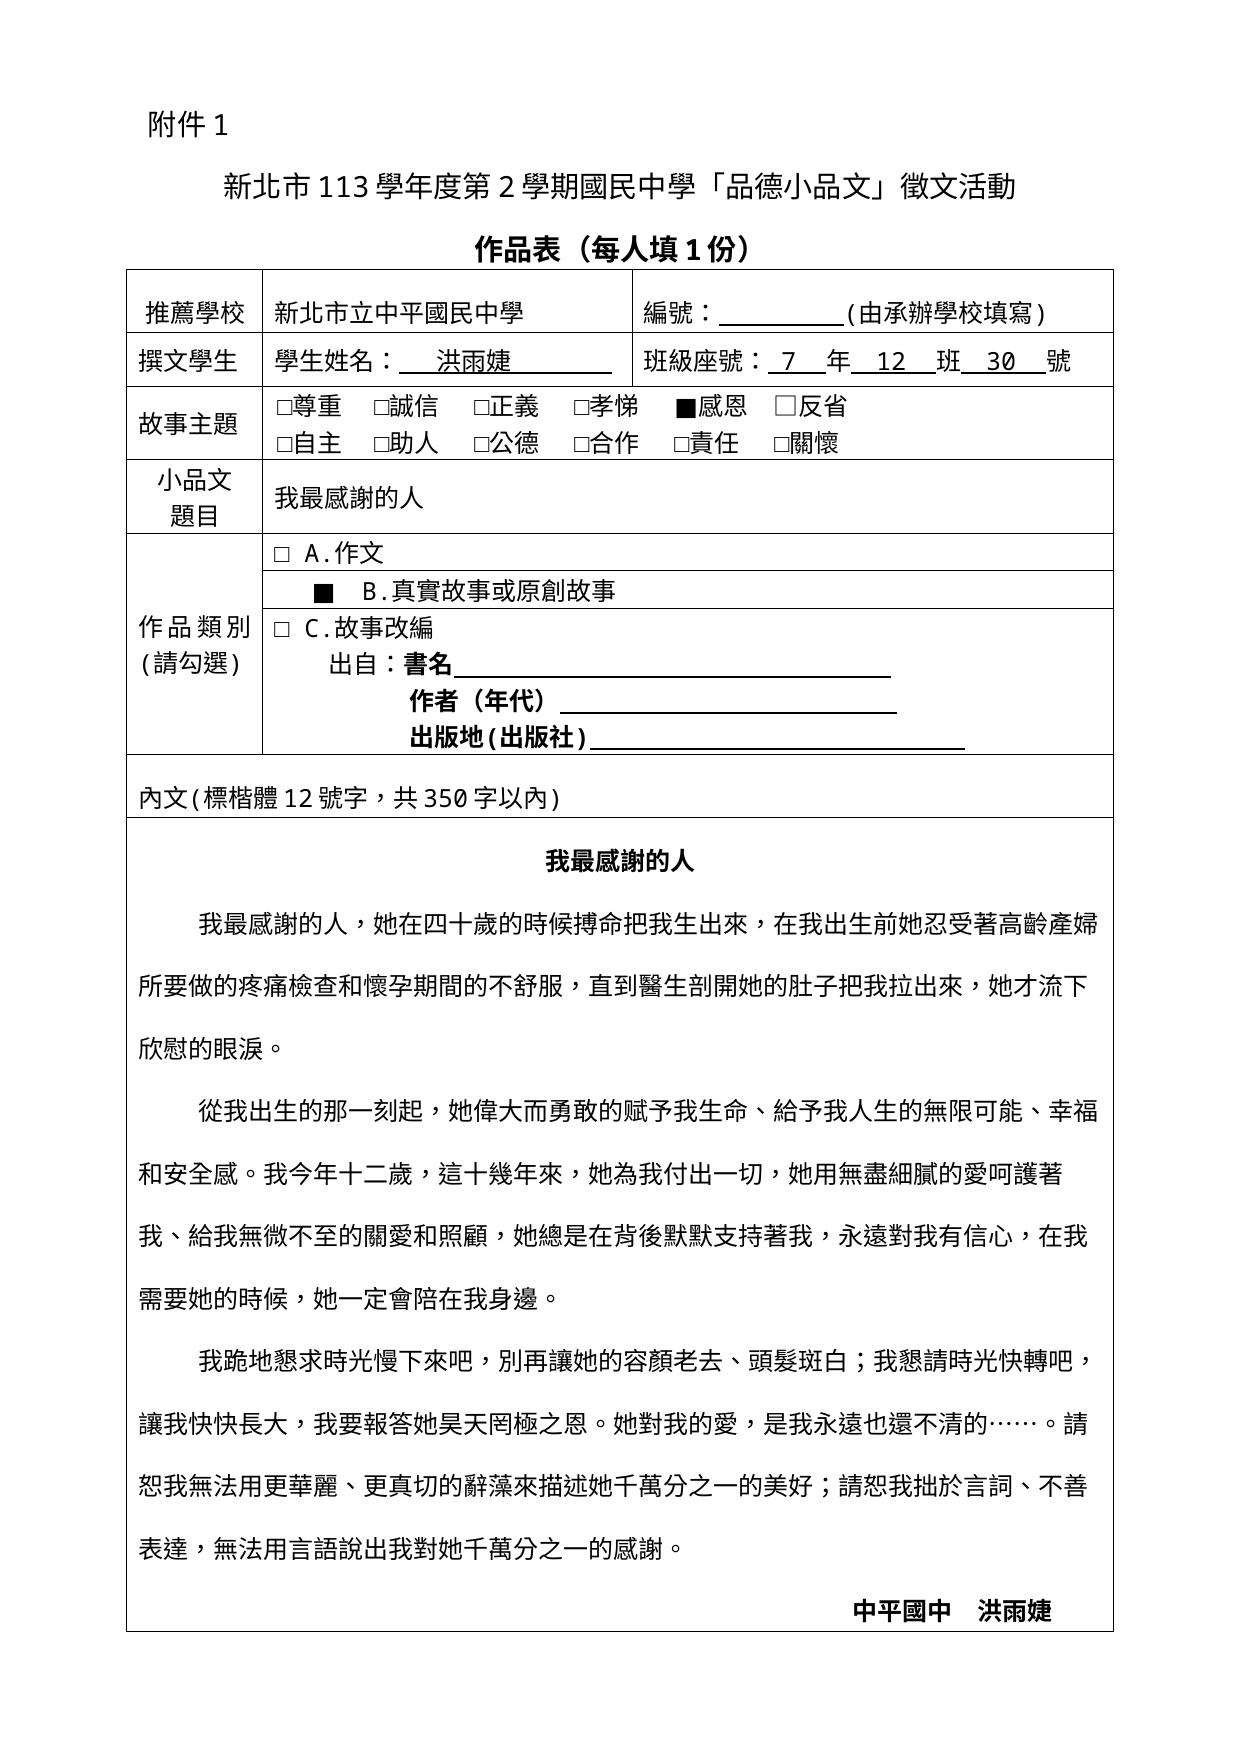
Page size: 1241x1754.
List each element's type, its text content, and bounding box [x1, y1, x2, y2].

text 作品表（每人填1份） [148, 206, 1092, 268]
table_cell 班級座號： 7 年 12 班 30 號 [633, 333, 1113, 386]
table_cell □ A.作文 [263, 534, 1113, 570]
table_header 推薦學校 [127, 270, 262, 332]
table_cell 學生姓名： 洪雨婕 [263, 333, 632, 386]
text 附件1 [148, 81, 1038, 143]
table_header 新北市立中平國民中學 [263, 270, 632, 332]
table_cell 作品類別(請勾選) [127, 534, 262, 753]
table_header 編號： (由承辦學校填寫) [633, 270, 1113, 332]
table_cell 撰文學生 [127, 333, 262, 386]
table_cell B.真實故事或原創故事 [263, 571, 1113, 607]
table_cell □尊重 □誠信 □正義 □孝悌 ■感恩 □反省 □自主 □助人 □公德 □合作 □責任 □關懷 [263, 387, 1113, 459]
table_cell 內文(標楷體12號字，共350字以內) [127, 755, 1113, 817]
table_cell 故事主題 [127, 387, 262, 459]
table_cell □ C.故事改編 出自：書名 作者（年代） 出版地(出版社) [263, 609, 1113, 753]
table_cell 我最感謝的人 [263, 460, 1113, 533]
text 新北市113學年度第2學期國民中學「品德小品文」徵文活動 [148, 143, 1092, 206]
table_cell 我最感謝的人 我最感謝的人，她在四十歲的時候搏命把我生出來，在我出生前她忍受著高齡產婦所要做的疼痛檢查和懷孕期間的不舒服，直到醫生剖開她的肚子把我拉出來，她才流下欣慰的眼淚。 從我出生的那一刻起，她偉大而勇敢的赋予我生命、給予我人生的無限可能、幸福和安全感。我今年十二歲，這十幾年來，她為我付出一切，她用無盡細膩的愛呵護著我、給我無微不至的關愛和照顧，她總是在背後默默支持著我，永遠對我有信心，在我需要她的時候，她一定會陪在我身邊。 我跪地懇求時光慢下來吧，別再讓她的容顏老去、頭髮斑白；我懇請時光快轉吧，讓我快快長大，我要報答她昊天罔極之恩。她對我的愛，是我永遠也還不清的……。請恕我無法用更華麗、更真切的辭藻來描述她千萬分之一的美好；請恕我拙於言詞、不善表達，無法用言語說出我對她千萬分之一的感謝。 中平國中 洪雨婕 [127, 818, 1113, 1631]
table_cell 小品文 題目 [127, 460, 262, 533]
